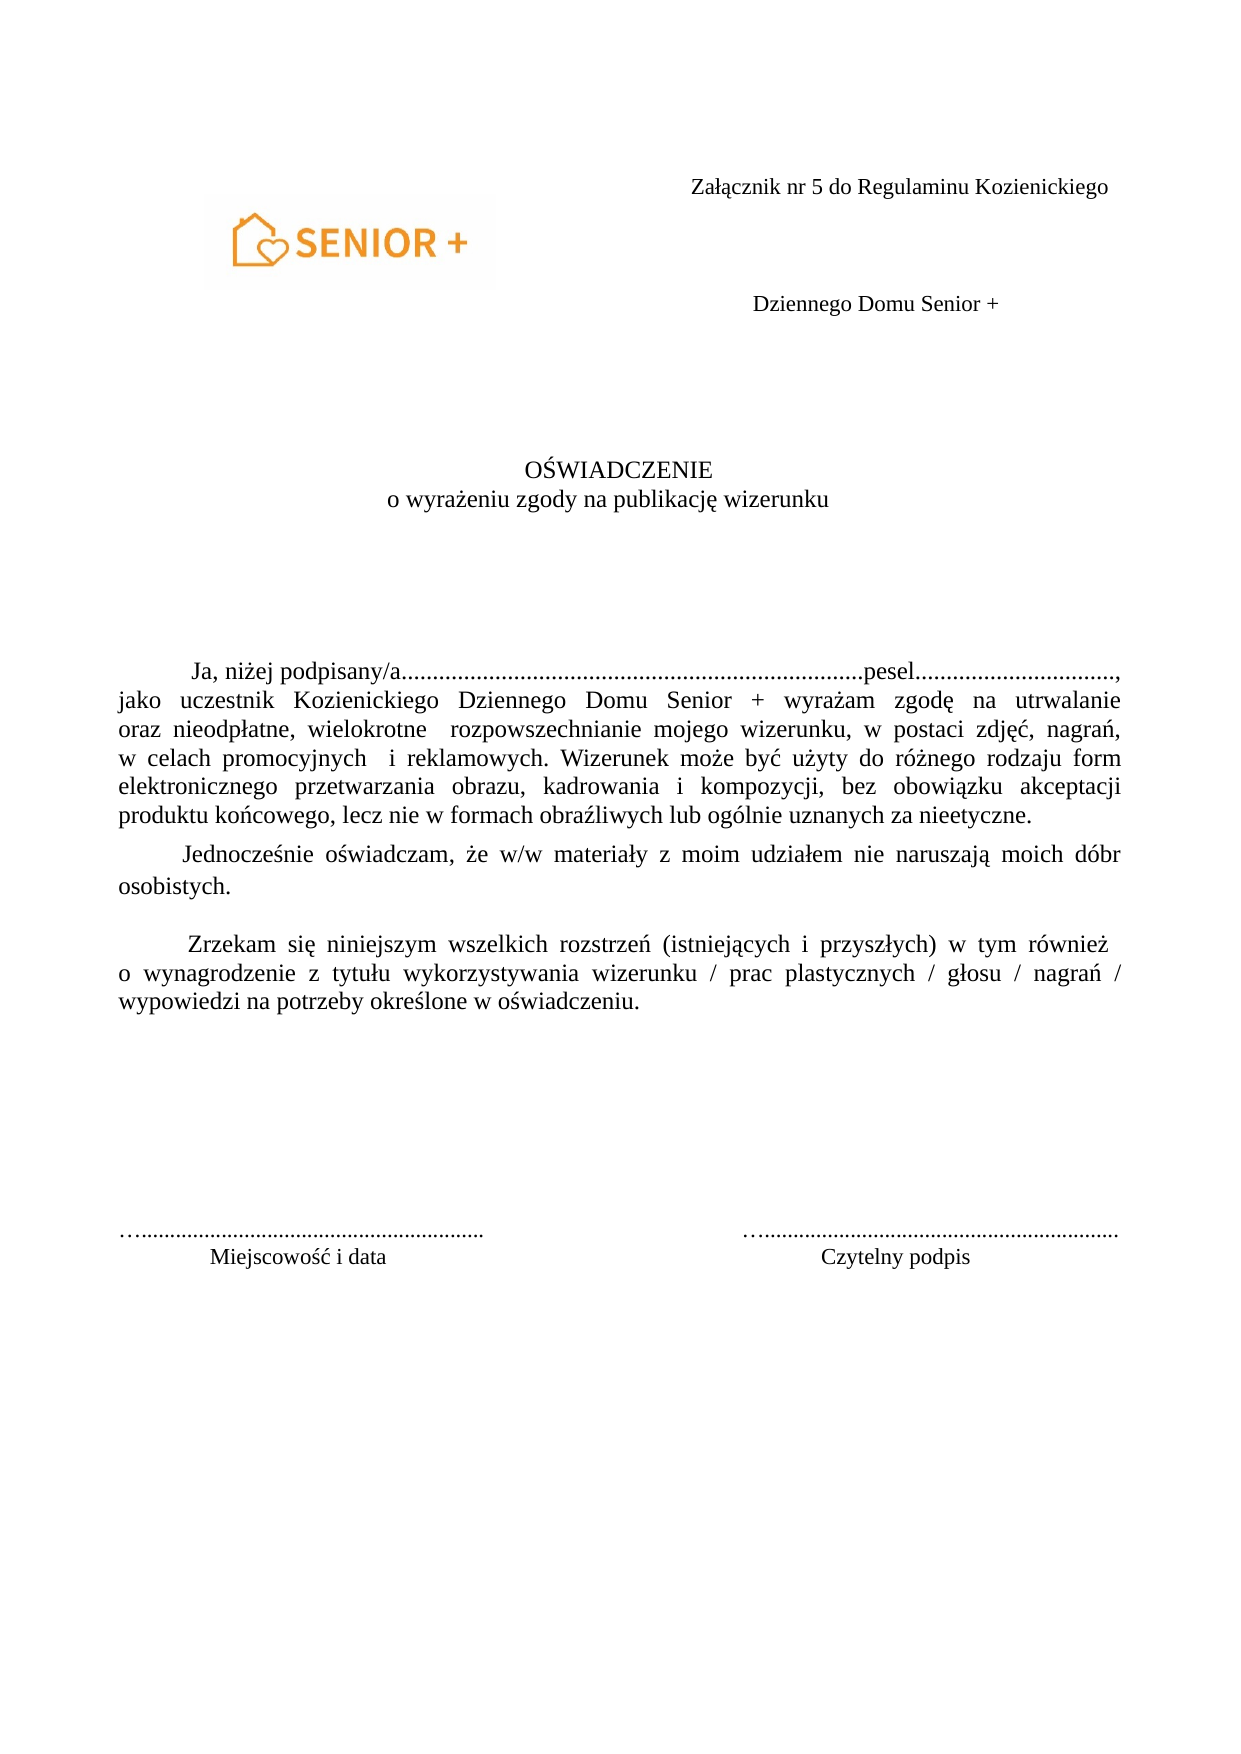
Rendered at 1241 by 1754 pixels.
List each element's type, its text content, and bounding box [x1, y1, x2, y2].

text Załącznik nr 5 do Regulaminu Kozienickiego [118, 173, 1122, 290]
text Zrzekam się niniejszym wszelkich rozstrzeń (istniejących i przyszłych) w tym również o wynagrodzenie z tytułu wykorzystywania wizerunku / prac plastycznych / głosu / nagrań / wypowiedzi na potrzeby określone w oświadczeniu. [118, 929, 1122, 1015]
text Jednocześnie oświadczam, że w/w materiały z moim udziałem nie naruszają moich dóbr osobistych. [118, 829, 1122, 900]
text OŚWIADCZENIE [118, 455, 1122, 484]
text o wyrażeniu zgody na publikację wizerunku [118, 484, 1122, 513]
text Dziennego Domu Senior + [118, 290, 1122, 316]
text …............................................................ ….............................................................. [118, 1216, 1122, 1243]
text Ja, niżej podpisany/a..........................................................................pesel................................, jako uczestnik Kozienickiego Dziennego Domu Senior + wyrażam zgodę na utrwalanie oraz nieodpłatne, wielokrotne rozpowszechnianie mojego wizerunku, w postaci zdjęć, nagrań, w celach promocyjnych i reklamowych. Wizerunek może być użyty do różnego rodzaju form elektronicznego przetwarzania obrazu, kadrowania i kompozycji, bez obowiązku akceptacji produktu końcowego, lecz nie w formach obraźliwych lub ogólnie uznanych za nieetyczne. [118, 656, 1122, 829]
text Miejscowość i data Czytelny podpis [118, 1243, 1122, 1269]
